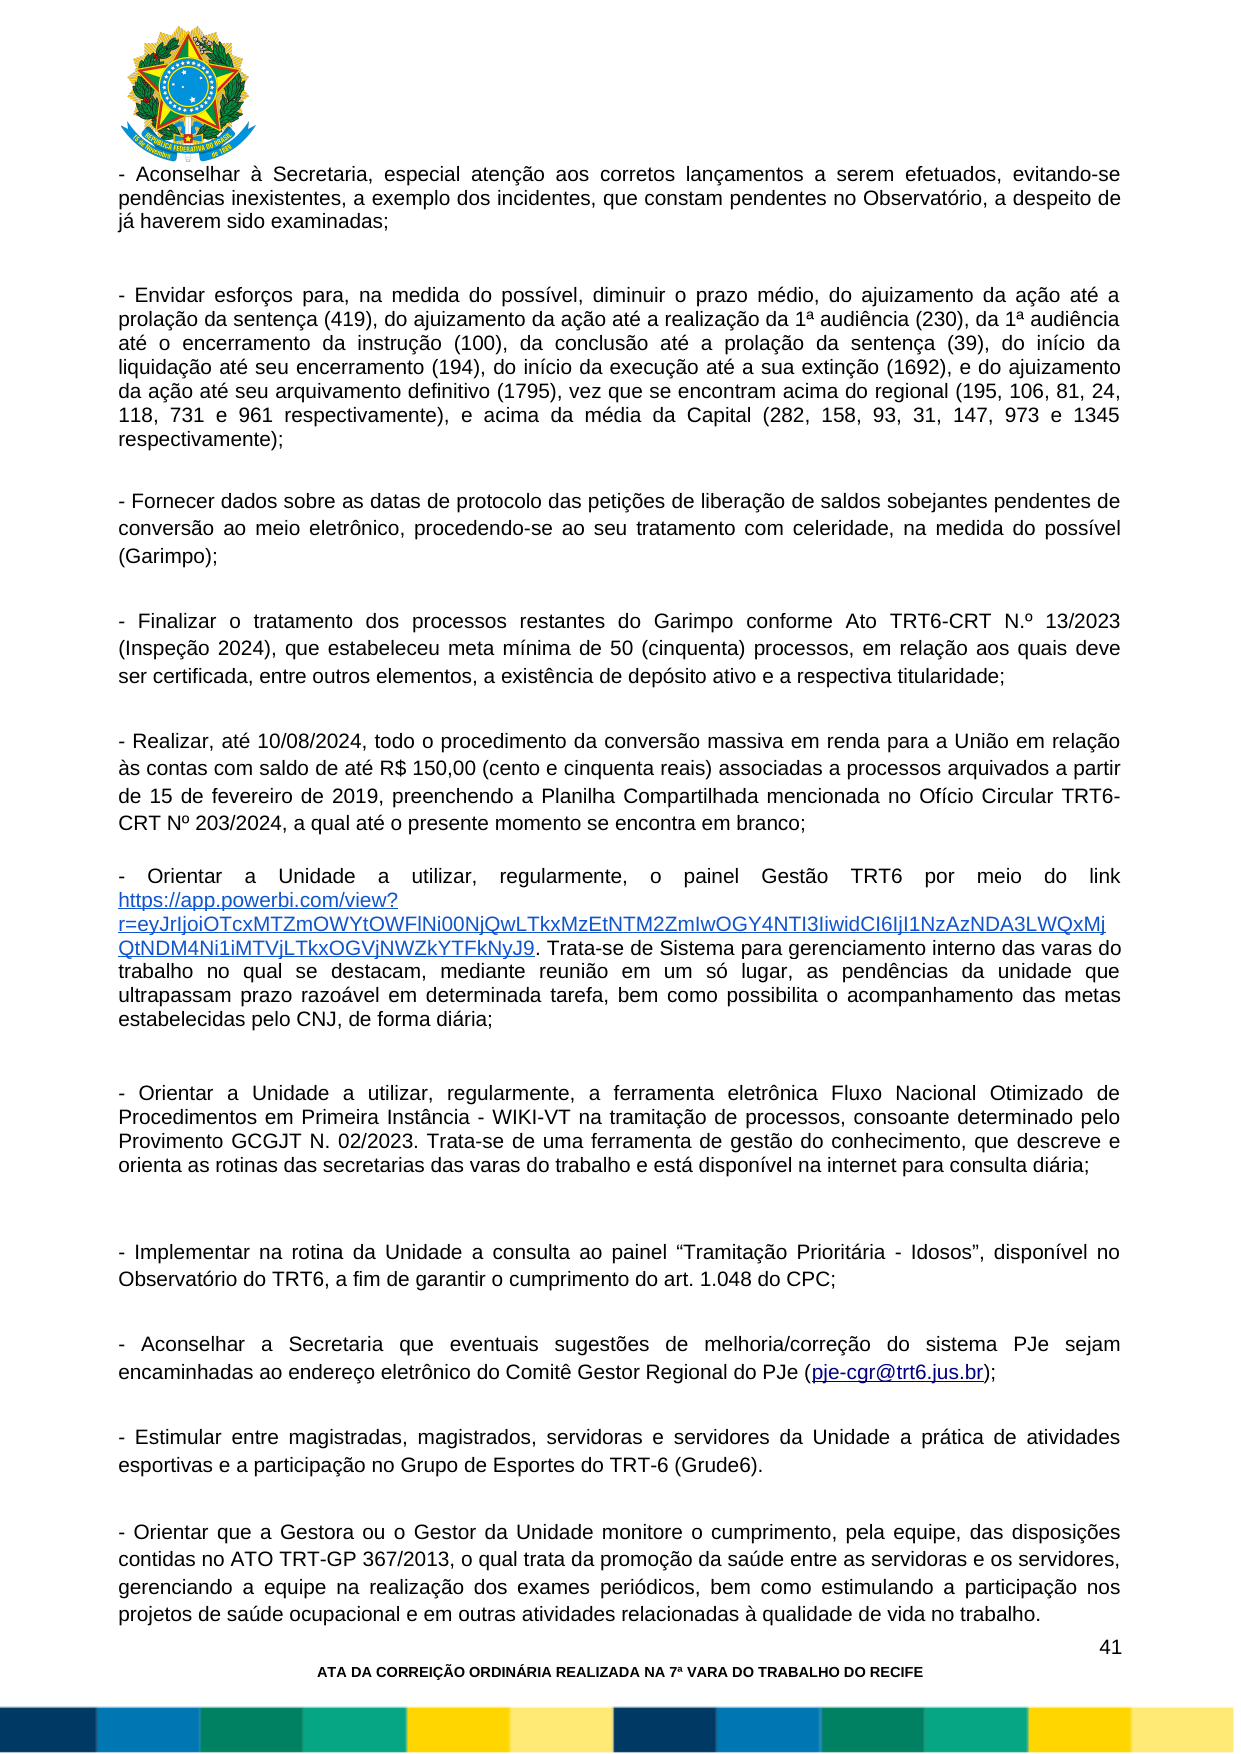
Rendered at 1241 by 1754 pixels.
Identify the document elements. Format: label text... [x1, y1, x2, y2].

text - Estimular entre magistradas, magistrados, servidoras e servidores da Unidade a prática de atividades esportivas e a participação no Grupo de Esportes do TRT-6 (Grude6). [118, 1424, 1122, 1477]
text - Implementar na rotina da Unidade a consulta ao painel “Tramitação Prioritária - Idosos”, disponível no Observatório do TRT6, a fim de garantir o cumprimento do art. 1.048 do CPC; [118, 1239, 1122, 1291]
text - Finalizar o tratamento dos processos restantes do Garimpo conforme Ato TRT6-CRT N.º 13/2023 (Inspeção 2024), que estabeleceu meta mínima de 50 (cinquenta) processos, em relação aos quais deve ser certificada, entre outros elementos, a existência de depósito ativo e a respectiva titularidade; [118, 608, 1122, 687]
text - Fornecer dados sobre as datas de protocolo das petições de liberação de saldos sobejantes pendentes de conversão ao meio eletrônico, procedendo-se ao seu tratamento com celeridade, na medida do possível (Garimpo); [118, 488, 1122, 567]
text - Aconselhar a Secretaria que eventuais sugestões de melhoria/correção do sistema PJe sejam encaminhadas ao endereço eletrônico do Comitê Gestor Regional do PJe (pje-cgr@trt6.jus.br); [118, 1332, 1122, 1383]
text - Envidar esforços para, na medida do possível, diminuir o prazo médio, do ajuizamento da ação até a prolação da sentença (419), do ajuizamento da ação até a realização da 1ª audiência (230), da 1ª audiência até o encerramento da instrução (100), da conclusão até a prolação da sentença (39), do início da liquidação até seu encerramento (194), do início da execução até a sua extinção (1692), e do ajuizamento da ação até seu arquivamento definitivo (1795), vez que se encontram acima do regional (195, 106, 81, 24, 118, 731 e 961 respectivamente), e acima da média da Capital (282, 158, 93, 31, 147, 973 e 1345 respectivamente); [118, 283, 1122, 451]
text - Orientar a Unidade a utilizar, regularmente, a ferramenta eletrônica Fluxo Nacional Otimizado de Procedimentos em Primeira Instância - WIKI-VT na tramitação de processos, consoante determinado pelo Provimento GCGJT N. 02/2023. Trata-se de uma ferramenta de gestão do conhecimento, que descreve e orienta as rotinas das secretarias das varas do trabalho e está disponível na internet para consulta diária; [118, 1081, 1122, 1177]
text - Orientar que a Gestora ou o Gestor da Unidade monitore o cumprimento, pela equipe, das disposições contidas no ATO TRT-GP 367/2013, o qual trata da promoção da saúde entre as servidoras e os servidores, gerenciando a equipe na realização dos exames periódicos, bem como estimulando a participação nos projetos de saúde ocupacional e em outras atividades relacionadas à qualidade de vida no trabalho. [118, 1519, 1122, 1626]
text - Realizar, até 10/08/2024, todo o procedimento da conversão massiva em renda para a União em relação às contas com saldo de até R$ 150,00 (cento e cinquenta reais) associadas a processos arquivados a partir de 15 de fevereiro de 2019, preenchendo a Planilha Compartilhada mencionada no Ofício Circular TRT6-CRT Nº 203/2024, a qual até o presente momento se encontra em branco; [118, 728, 1122, 835]
text - Aconselhar à Secretaria, especial atenção aos corretos lançamentos a serem efetuados, evitando-se pendências inexistentes, a exemplo dos incidentes, que constam pendentes no Observatório, a despeito de já haverem sido examinadas; [118, 115, 1122, 233]
text - Orientar a Unidade a utilizar, regularmente, o painel Gestão TRT6 por meio do link https://app.powerbi.com/view?r=eyJrIjoiOTcxMTZmOWYtOWFlNi00NjQwLTkxMzEtNTM2ZmIwOGY4NTI3IiwidCI6IjI1NzAzNDA3LWQxMjQtNDM4Ni1iMTVjLTkxOGVjNWZkYTFkNyJ9. Trata-se de Sistema para gerenciamento interno das varas do trabalho no qual se destacam, mediante reunião em um só lugar, as pendências da unidade que ultrapassam prazo razoável em determinada tarefa, bem como possibilita o acompanhamento das metas estabelecidas pelo CNJ, de forma diária; [118, 863, 1122, 1031]
